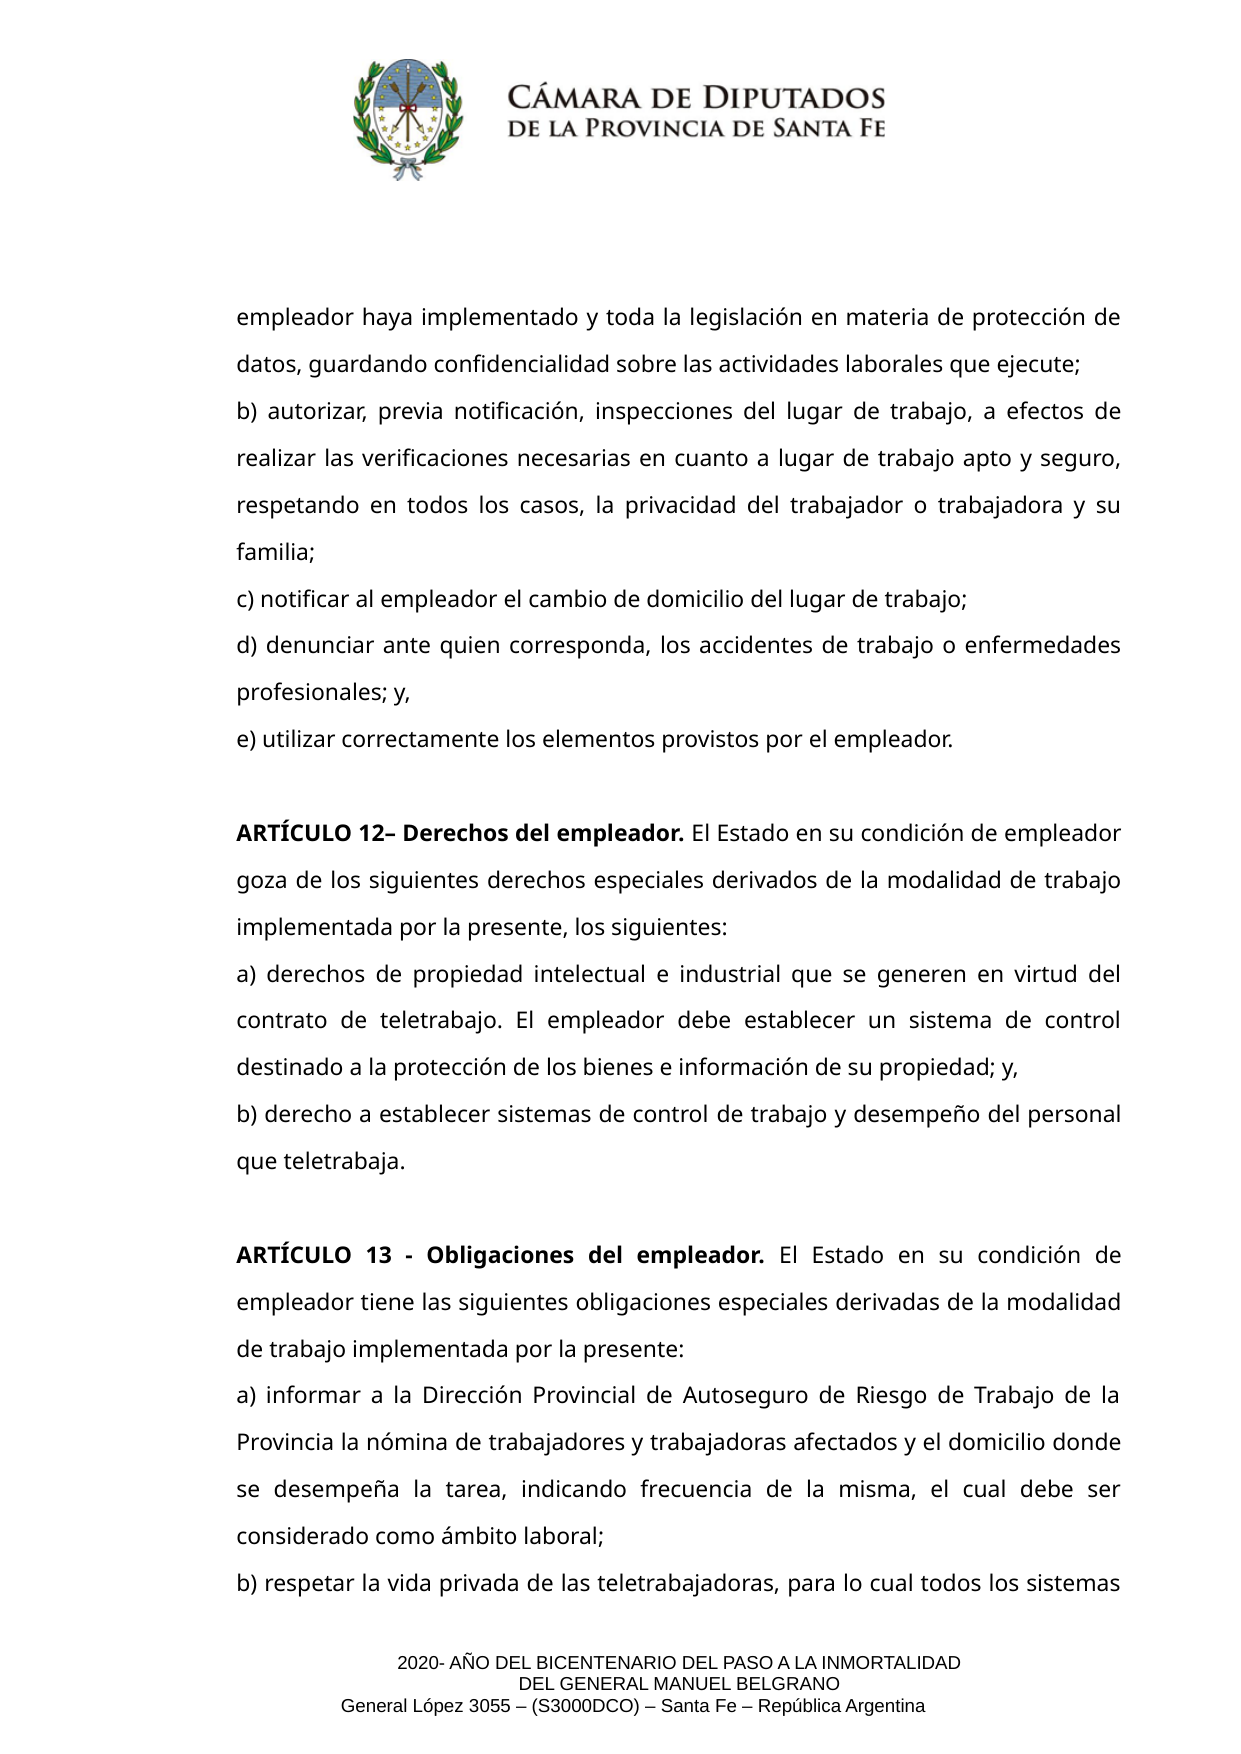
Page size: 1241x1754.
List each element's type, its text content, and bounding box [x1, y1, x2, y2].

text c) notificar al empleador el cambio de domicilio del lugar de trabajo; [236, 582, 1122, 614]
text d) denunciar ante quien corresponda, los accidentes de trabajo o enfermedades profesionales; y, [236, 629, 1122, 707]
text a) informar a la Dirección Provincial de Autoseguro de Riesgo de Trabajo de la Provincia la nómina de trabajadores y trabajadoras afectados y el domicilio donde se desempeña la tarea, indicando frecuencia de la misma, el cual debe ser considerado como ámbito laboral; [236, 1379, 1122, 1551]
text a) derechos de propiedad intelectual e industrial que se generen en virtud del contrato de teletrabajo. El empleador debe establecer un sistema de control destinado a la protección de los bienes e información de su propiedad; y, [236, 957, 1122, 1082]
text ARTÍCULO 12– Derechos del empleador. El Estado en su condición de empleador goza de los siguientes derechos especiales derivados de la modalidad de trabajo implementada por la presente, los siguientes: [236, 817, 1122, 942]
text b) respetar la vida privada de las teletrabajadoras, para lo cual todos los sistemas [236, 1567, 1122, 1598]
text ARTÍCULO 13 - Obligaciones del empleador. El Estado en su condición de empleador tiene las siguientes obligaciones especiales derivadas de la modalidad de trabajo implementada por la presente: [236, 1239, 1122, 1364]
text e) utilizar correctamente los elementos provistos por el empleador. [236, 723, 1122, 754]
text empleador haya implementado y toda la legislación en materia de protección de datos, guardando confidencialidad sobre las actividades laborales que ejecute; [236, 301, 1122, 379]
text b) autorizar, previa notificación, inspecciones del lugar de trabajo, a efectos de realizar las verificaciones necesarias en cuanto a lugar de trabajo apto y seguro, respetando en todos los casos, la privacidad del trabajador o trabajadora y su familia; [236, 395, 1122, 567]
text b) derecho a establecer sistemas de control de trabajo y desempeño del personal que teletrabaja. [236, 1098, 1122, 1176]
